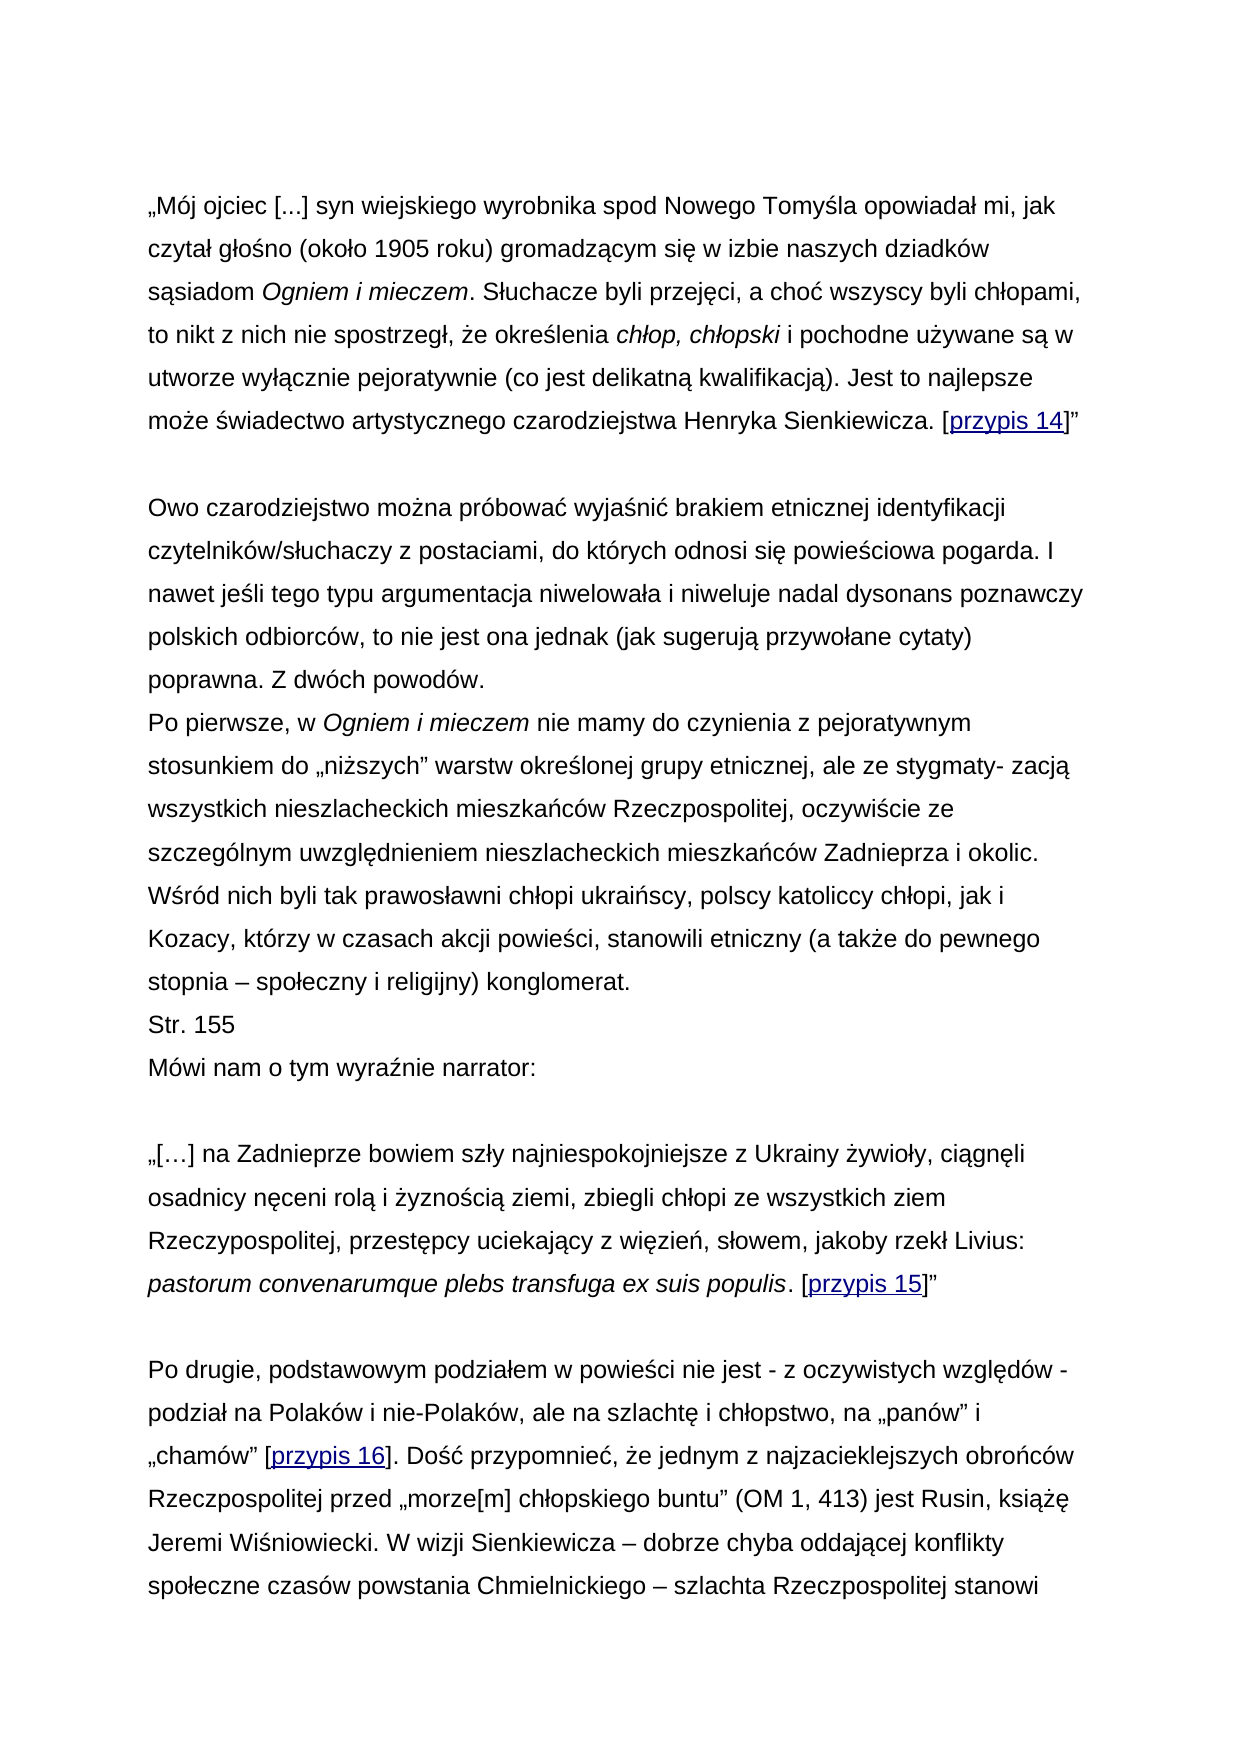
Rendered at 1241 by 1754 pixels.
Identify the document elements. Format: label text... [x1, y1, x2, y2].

text Str. 155 [148, 1010, 1093, 1039]
text Mówi nam o tym wyraźnie narrator: [148, 1053, 1093, 1082]
text „Mój ojciec [...] syn wiejskiego wyrobnika spod Nowego Tomyśla opowiadał mi, jak czytał głośno (około 1905 roku) gromadzącym się w izbie naszych dziadków sąsiadom Ogniem i mieczem. Słuchacze byli przejęci, a choć wszyscy byli chłopami, to nikt z nich nie spostrzegł, że określenia chłop, chłopski i pochodne używane są w utworze wyłącznie pejoratywnie (co jest delikatną kwalifikacją). Jest to najlepsze może świadectwo artystycznego czarodziejstwa Henryka Sienkiewicza. [przypis 14]” [148, 191, 1093, 435]
text Po pierwsze, w Ogniem i mieczem nie mamy do czynienia z pejoratywnym stosunkiem do „niższych” warstw określonej grupy etnicznej, ale ze stygmaty- zacją wszystkich nieszlacheckich mieszkańców Rzeczpospolitej, oczywiście ze szczególnym uwzględnieniem nieszlacheckich mieszkańców Zadnieprza i okolic. Wśród nich byli tak prawosławni chłopi ukraińscy, polscy katoliccy chłopi, jak i Kozacy, którzy w czasach akcji powieści, stanowili etniczny (a także do pewnego stopnia – społeczny i religijny) konglomerat. [148, 708, 1093, 996]
text „[…] na Zadnieprze bowiem szły najniespokojniejsze z Ukrainy żywioły, ciągnęli osadnicy nęceni rolą i żyznością ziemi, zbiegli chłopi ze wszystkich ziem Rzeczypospolitej, przestępcy uciekający z więzień, słowem, jakoby rzekł Livius: pastorum convenarumque plebs transfuga ex suis populis. [przypis 15]” [148, 1139, 1093, 1298]
text Owo czarodziejstwo można próbować wyjaśnić brakiem etnicznej identyfikacji czytelników/słuchaczy z postaciami, do których odnosi się powieściowa pogarda. I nawet jeśli tego typu argumentacja niwelowała i niweluje nadal dysonans poznawczy polskich odbiorców, to nie jest ona jednak (jak sugerują przywołane cytaty) poprawna. Z dwóch powodów. [148, 493, 1093, 694]
text Po drugie, podstawowym podziałem w powieści nie jest - z oczywistych względów - podział na Polaków i nie-Polaków, ale na szlachtę i chłopstwo, na „panów” i „chamów” [przypis 16]. Dość przypomnieć, że jednym z najzacieklejszych obrońców Rzeczpospolitej przed „morze[m] chłopskiego buntu” (OM 1, 413) jest Rusin, książę Jeremi Wiśniowiecki. W wizji Sienkiewicza – dobrze chyba oddającej konflikty społeczne czasów powstania Chmielnickiego – szlachta Rzeczpospolitej stanowi [148, 1355, 1093, 1599]
